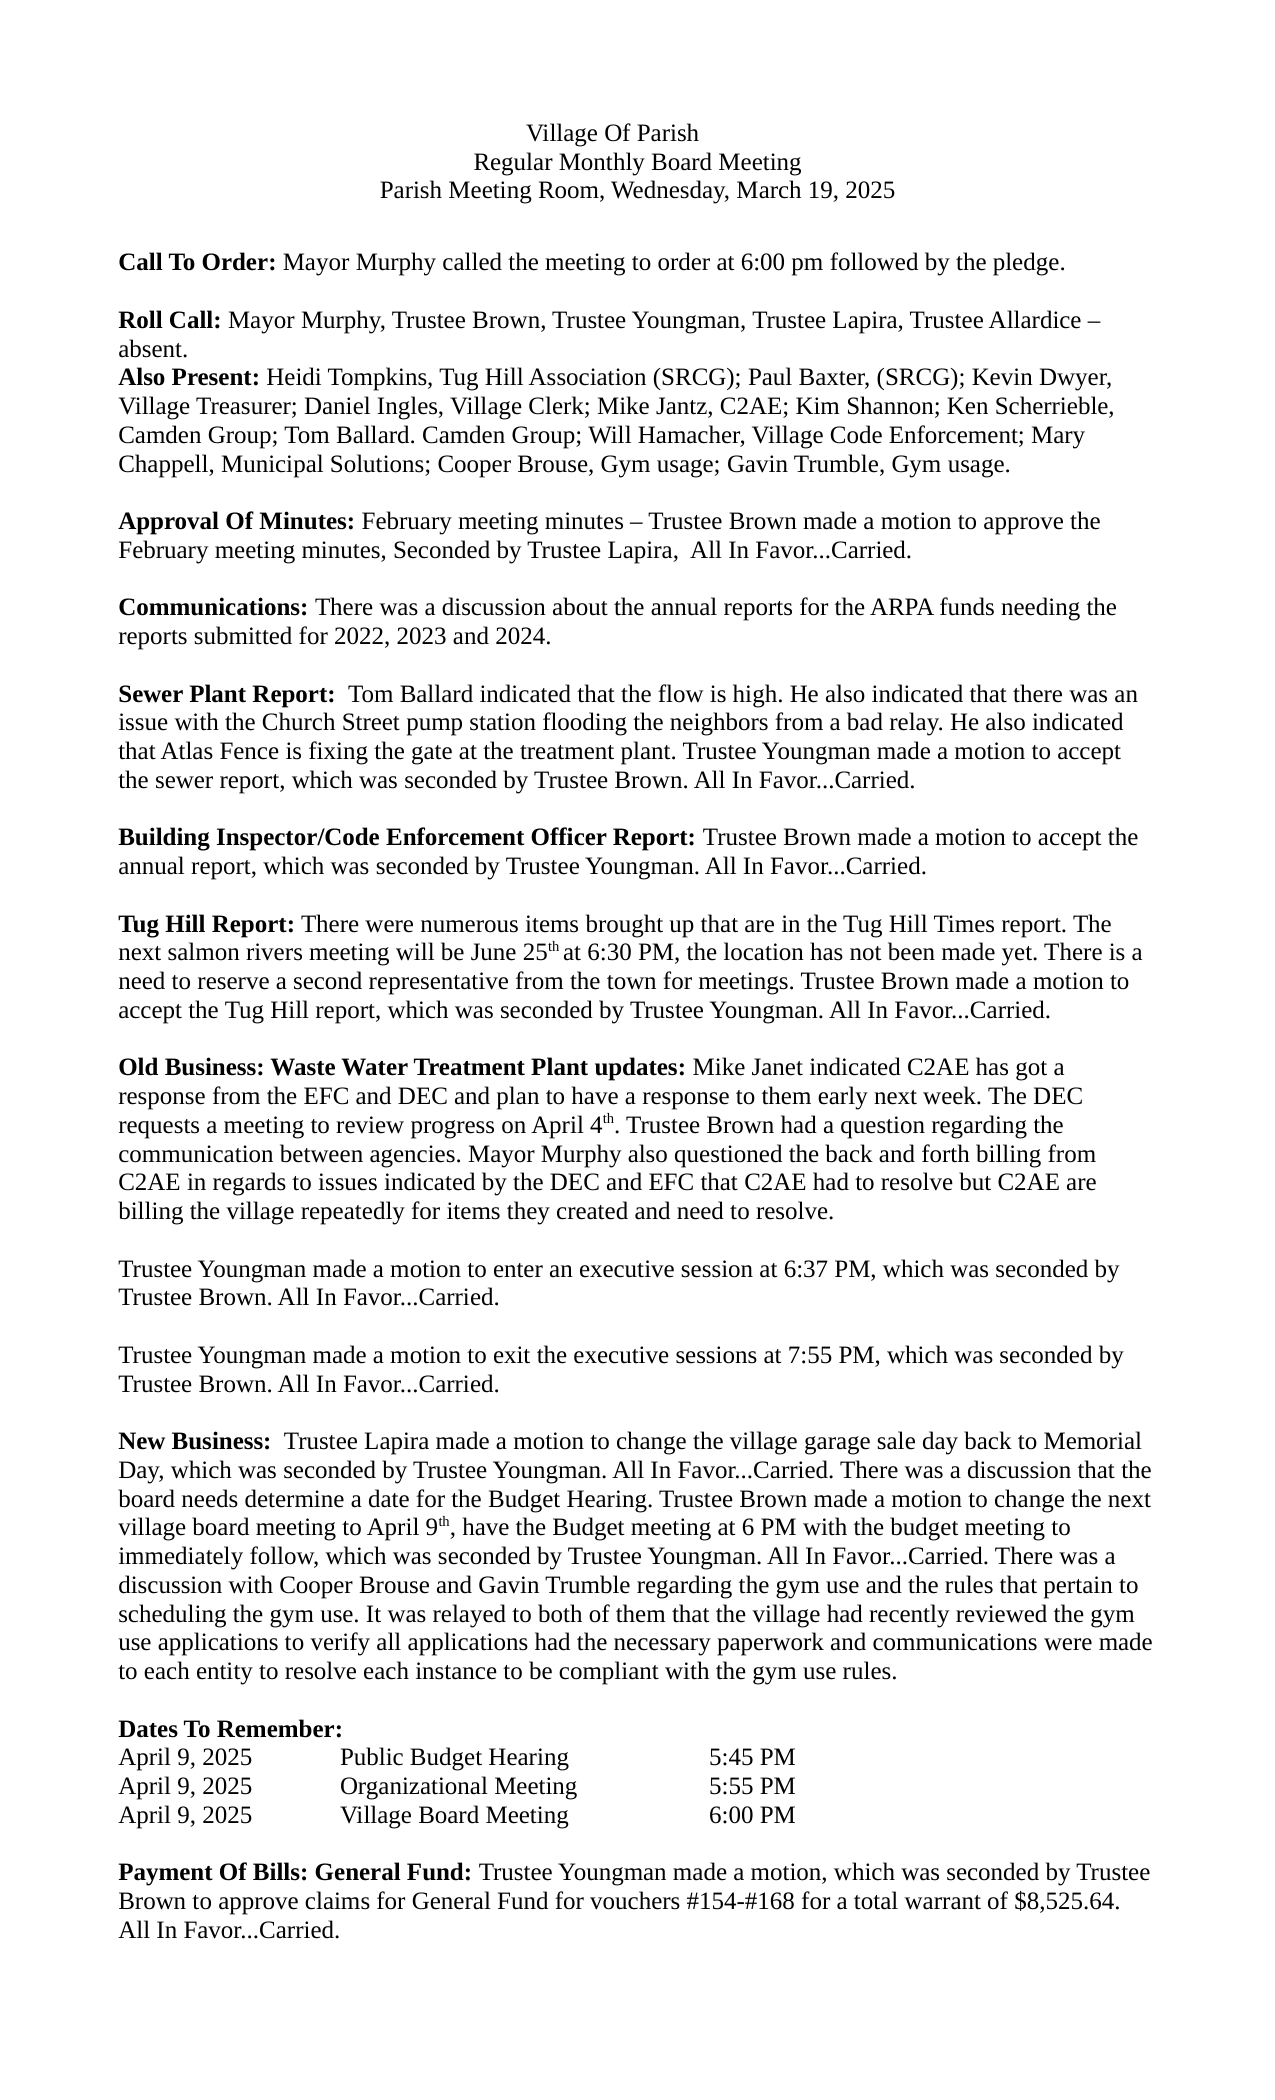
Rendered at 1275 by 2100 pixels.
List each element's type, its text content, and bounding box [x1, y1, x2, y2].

text Sewer Plant Report: Tom Ballard indicated that the flow is high. He also indicated that there was an issue with the Church Street pump station flooding the neighbors from a bad relay. He also indicated that Atlas Fence is fixing the gate at the treatment plant. Trustee Youngman made a motion to accept the sewer report, which was seconded by Trustee Brown. All In Favor...Carried. [118, 679, 1157, 794]
text Roll Call: Mayor Murphy, Trustee Brown, Trustee Youngman, Trustee Lapira, Trustee Allardice – absent. [118, 305, 1157, 362]
text Communications: There was a discussion about the annual reports for the ARPA funds needing the reports submitted for 2022, 2023 and 2024. [118, 592, 1157, 650]
text Old Business: Waste Water Treatment Plant updates: Mike Janet indicated C2AE has got a response from the EFC and DEC and plan to have a response to them early next week. The DEC requests a meeting to review progress on April 4th. Trustee Brown had a question regarding the communication between agencies. Mayor Murphy also questioned the back and forth billing from C2AE in regards to issues indicated by the DEC and EFC that C2AE had to resolve but C2AE are billing the village repeatedly for items they created and need to resolve. [118, 1052, 1157, 1225]
text Building Inspector/Code Enforcement Officer Report: Trustee Brown made a motion to accept the annual report, which was seconded by Trustee Youngman. All In Favor...Carried. [118, 822, 1157, 880]
text Approval Of Minutes: February meeting minutes – Trustee Brown made a motion to approve the February meeting minutes, Seconded by Trustee Lapira, All In Favor...Carried. [118, 506, 1157, 564]
text Dates To Remember: [118, 1714, 1157, 1742]
text April 9, 2025 Village Board Meeting 6:00 PM [118, 1800, 1157, 1829]
text April 9, 2025 Public Budget Hearing 5:45 PM [118, 1742, 1157, 1771]
text Also Present: Heidi Tompkins, Tug Hill Association (SRCG); Paul Baxter, (SRCG); Kevin Dwyer, Village Treasurer; Daniel Ingles, Village Clerk; Mike Jantz, C2AE; Kim Shannon; Ken Scherrieble, Camden Group; Tom Ballard. Camden Group; Will Hamacher, Village Code Enforcement; Mary Chappell, Municipal Solutions; Cooper Brouse, Gym usage; Gavin Trumble, Gym usage. [118, 362, 1157, 477]
text April 9, 2025 Organizational Meeting 5:55 PM [118, 1771, 1157, 1800]
text Parish Meeting Room, Wednesday, March 19, 2025 [118, 176, 1157, 204]
text New Business: Trustee Lapira made a motion to change the village garage sale day back to Memorial Day, which was seconded by Trustee Youngman. All In Favor...Carried. There was a discussion that the board needs determine a date for the Budget Hearing. Trustee Brown made a motion to change the next village board meeting to April 9th, have the Budget meeting at 6 PM with the budget meeting to immediately follow, which was seconded by Trustee Youngman. All In Favor...Carried. There was a discussion with Cooper Brouse and Gavin Trumble regarding the gym use and the rules that pertain to scheduling the gym use. It was relayed to both of them that the village had recently reviewed the gym use applications to verify all applications had the necessary paperwork and communications were made to each entity to resolve each instance to be compliant with the gym use rules. [118, 1426, 1157, 1685]
text Village Of Parish [118, 118, 1157, 147]
text Trustee Youngman made a motion to enter an executive session at 6:37 PM, which was seconded by Trustee Brown. All In Favor...Carried. [118, 1254, 1157, 1311]
text Tug Hill Report: There were numerous items brought up that are in the Tug Hill Times report. The next salmon rivers meeting will be June 25th at 6:30 PM, the location has not been made yet. There is a need to reserve a second representative from the town for meetings. Trustee Brown made a motion to accept the Tug Hill report, which was seconded by Trustee Youngman. All In Favor...Carried. [118, 909, 1157, 1024]
text Trustee Youngman made a motion to exit the executive sessions at 7:55 PM, which was seconded by Trustee Brown. All In Favor...Carried. [118, 1340, 1157, 1397]
text Regular Monthly Board Meeting [118, 147, 1157, 176]
text Call To Order: Mayor Murphy called the meeting to order at 6:00 pm followed by the pledge. [118, 247, 1157, 276]
text Payment Of Bills: General Fund: Trustee Youngman made a motion, which was seconded by Trustee Brown to approve claims for General Fund for vouchers #154-#168 for a total warrant of $8,525.64. All In Favor...Carried. [118, 1857, 1157, 1944]
